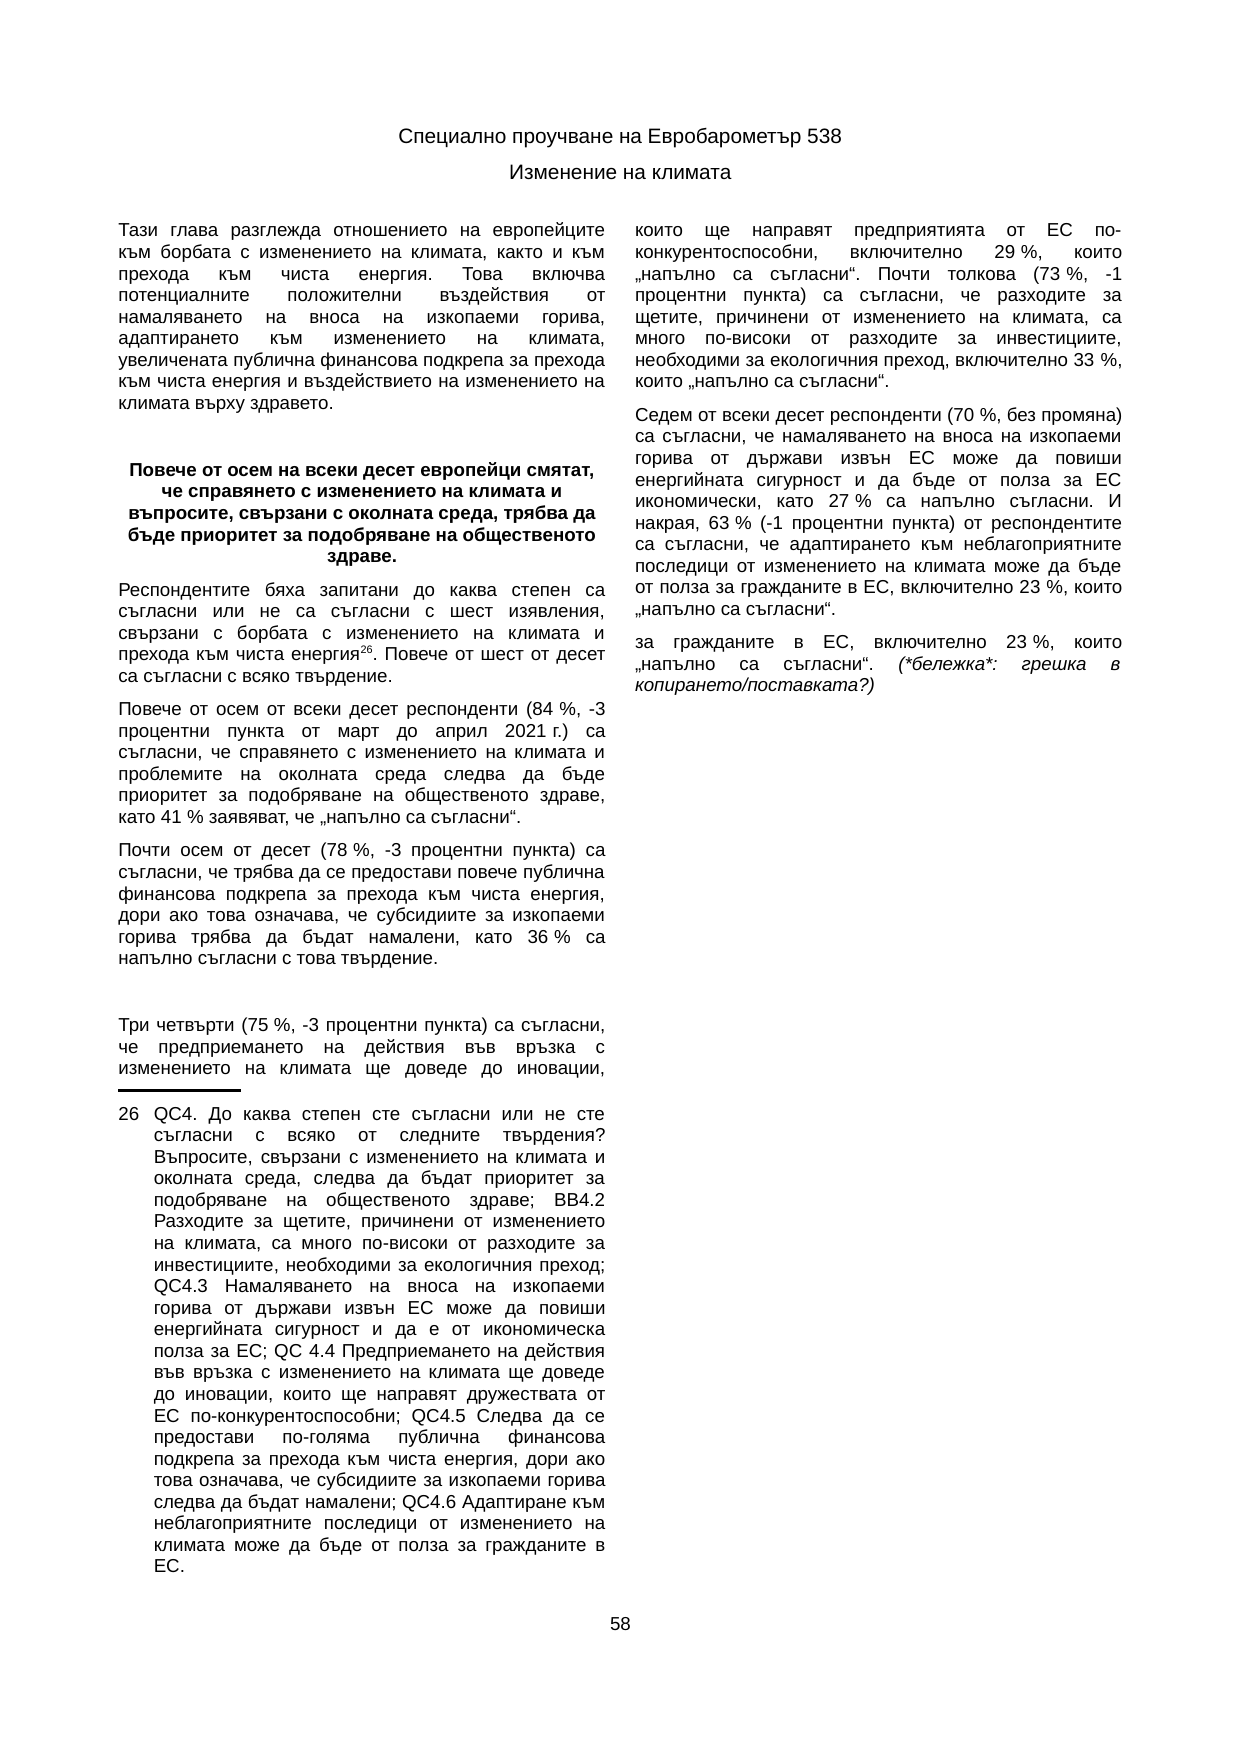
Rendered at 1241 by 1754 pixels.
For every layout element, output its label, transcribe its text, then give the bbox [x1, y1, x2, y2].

text Тази глава разглежда отношението на европейците към борбата с изменението на климата, както и към прехода към чиста енергия. Това включва потенциалните положителни въздействия от намаляването на вноса на изкопаеми горива, адаптирането към изменението на климата, увеличената публична финансова подкрепа за прехода към чиста енергия и въздействието на изменението на климата върху здравето. [118, 219, 605, 413]
text които ще направят предприятията от ЕС по-конкурентоспособни, включително 29 %, които „напълно са съгласни“. Почти толкова (73 %, -1 процентни пункта) са съгласни, че разходите за щетите, причинени от изменението на климата, са много по-високи от разходите за инвестициите, необходими за екологичния преход, включително 33 %, които „напълно са съгласни“. [635, 219, 1122, 392]
text QC4. До каква степен сте съгласни или не сте съгласни с всяко от следните твърдения? Въпросите, свързани с изменението на климата и околната среда, следва да бъдат приоритет за подобряване на общественото здраве; ВВ4.2 Разходите за щетите, причинени от изменението на климата, са много по-високи от разходите за инвестициите, необходими за екологичния преход; QC4.3 Намаляването на вноса на изкопаеми горива от държави извън ЕС може да повиши енергийната сигурност и да е от икономическа полза за ЕС; QC 4.4 Предприемането на действия във връзка с изменението на климата ще доведе до иновации, които ще направят дружествата от ЕС по-конкурентоспособни; QC4.5 Следва да се предостави по-голяма публична финансова подкрепа за прехода към чиста енергия, дори ако това означава, че субсидиите за изкопаеми горива следва да бъдат намалени; QC4.6 Адаптиране към неблагоприятните последици от изменението на климата може да бъде от полза за гражданите в ЕС. [118, 1102, 605, 1577]
text Повече от осем на всеки десет европейци смятат, че справянето с изменението на климата и въпросите, свързани с околната среда, трябва да бъде приоритет за подобряване на общественото здраве. [118, 459, 605, 566]
text Три четвърти (75 %, -3 процентни пункта) са съгласни, че предприемането на действия във връзка с изменението на климата ще доведе до иновации, [118, 1014, 605, 1079]
text Седем от всеки десет респонденти (70 %, без промяна) са съгласни, че намаляването на вноса на изкопаеми горива от държави извън ЕС може да повиши енергийната сигурност и да бъде от полза за ЕС икономически, като 27 % са напълно съгласни. И накрая, 63 % (-1 процентни пункта) от респондентите са съгласни, че адаптирането към неблагоприятните последици от изменението на климата може да бъде от полза за гражданите в ЕС, включително 23 %, които „напълно са съгласни“. [635, 404, 1122, 619]
text Респондентите бяха запитани до каква степен са съгласни или не са съгласни с шест изявления, свързани с борбата с изменението на климата и прехода към чиста енергия. Повече от шест от десет са съгласни с всяко твърдение. [118, 578, 605, 686]
text Почти осем от десет (78 %, -3 процентни пункта) са съгласни, че трябва да се предостави повече публична финансова подкрепа за прехода към чиста енергия, дори ако това означава, че субсидиите за изкопаеми горива трябва да бъдат намалени, като 36 % са напълно съгласни с това твърдение. [118, 839, 605, 969]
text за гражданите в ЕС, включително 23 %, които „напълно са съгласни“. (*бележка*: грешка в копирането/поставката?) [635, 631, 1122, 696]
text Повече от осем от всеки десет респонденти (84 %, -3 процентни пункта от март до април 2021 г.) са съгласни, че справянето с изменението на климата и проблемите на околната среда следва да бъде приоритет за подобряване на общественото здраве, като 41 % заявяват, че „напълно са съгласни“. [118, 698, 605, 827]
